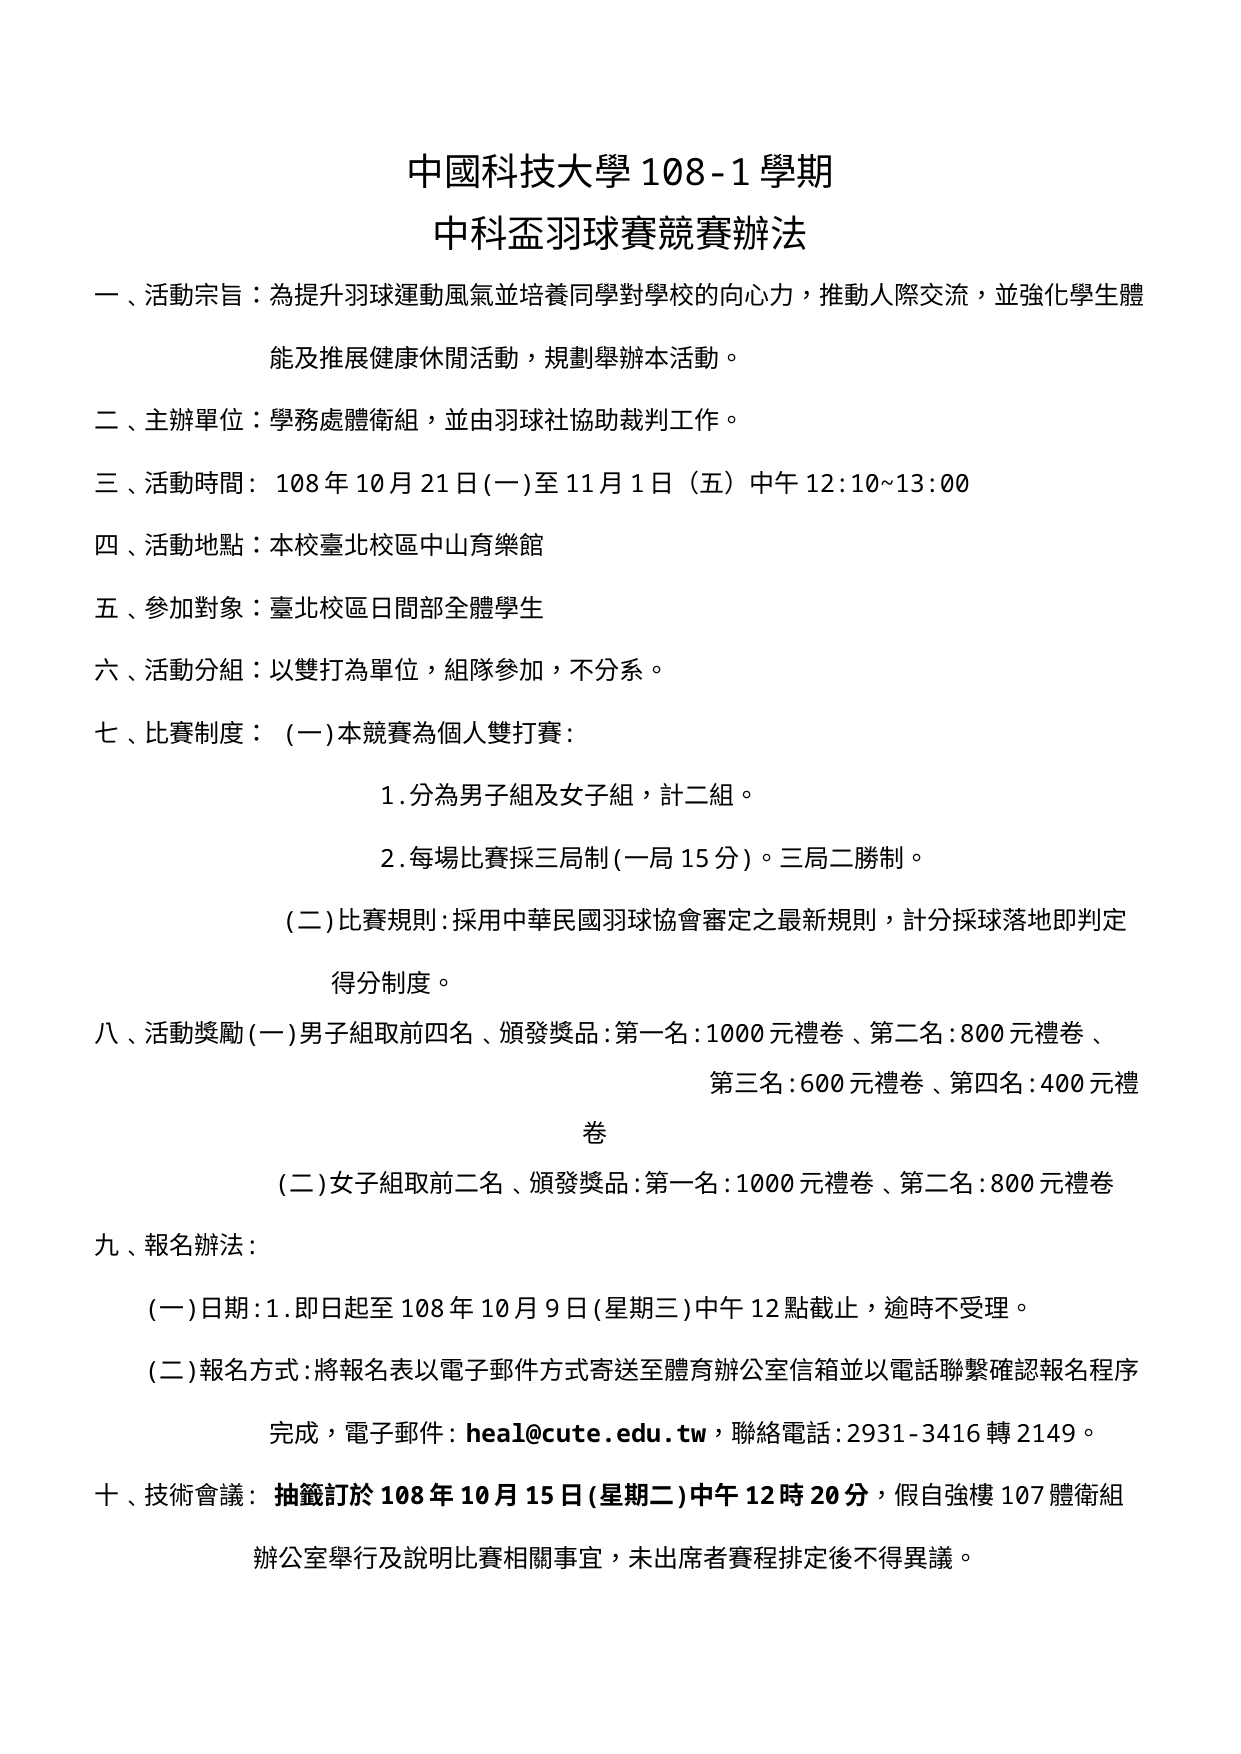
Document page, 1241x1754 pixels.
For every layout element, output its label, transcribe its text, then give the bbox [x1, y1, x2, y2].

text 七﹑比賽制度： (一)本競賽為個人雙打賽: [94, 689, 1146, 752]
text (二)比賽規則:採用中華民國羽球協會審定之最新規則，計分採球落地即判定得分制度。 [282, 877, 1146, 1002]
text (二)女子組取前二名﹑頒發獎品:第一名:1000元禮卷﹑第二名:800元禮卷 [94, 1152, 1146, 1202]
text 中國科技大學108-1學期 [94, 127, 1146, 189]
text 十﹑技術會議: 抽籤訂於108年10月15日(星期二)中午12時20分，假自強樓107體衛組辦公室舉行及說明比賽相關事宜，未出席者賽程排定後不得異議。 [94, 1452, 1146, 1577]
text 中科盃羽球賽競賽辦法 [94, 189, 1146, 252]
text (二)報名方式:將報名表以電子郵件方式寄送至體育辦公室信箱並以電話聯繫確認報名程序完成，電子郵件: heal@cute.edu.tw，聯絡電話:2931-3416轉2149。 [144, 1327, 1146, 1452]
text 六﹑活動分組：以雙打為單位，組隊參加，不分系。 [94, 627, 1146, 689]
text (一)日期:1.即日起至108年10月9日(星期三)中午12點截止，逾時不受理。 [94, 1264, 1146, 1327]
text 三﹑活動時間: 108年10月21日(一)至11月1日（五）中午12:10~13:00 [94, 439, 1146, 502]
text 四﹑活動地點：本校臺北校區中山育樂館 [94, 502, 1146, 564]
text 第三名:600元禮卷﹑第四名:400元禮卷 [94, 1052, 1146, 1152]
text 2.每場比賽採三局制(一局15分)。三局二勝制。 [94, 814, 1146, 877]
text 九﹑報名辦法: [94, 1202, 1146, 1264]
text 五﹑參加對象：臺北校區日間部全體學生 [94, 564, 1146, 627]
text 1.分為男子組及女子組，計二組。 [94, 752, 1146, 814]
text 一﹑活動宗旨：為提升羽球運動風氣並培養同學對學校的向心力，推動人際交流，並強化學生體能及推展健康休閒活動，規劃舉辦本活動。 [94, 252, 1146, 377]
text 八﹑活動獎勵(一)男子組取前四名﹑頒發獎品:第一名:1000元禮卷﹑第二名:800元禮卷﹑ [94, 1002, 1146, 1052]
text 二﹑主辦單位：學務處體衛組，並由羽球社協助裁判工作。 [94, 377, 1146, 439]
